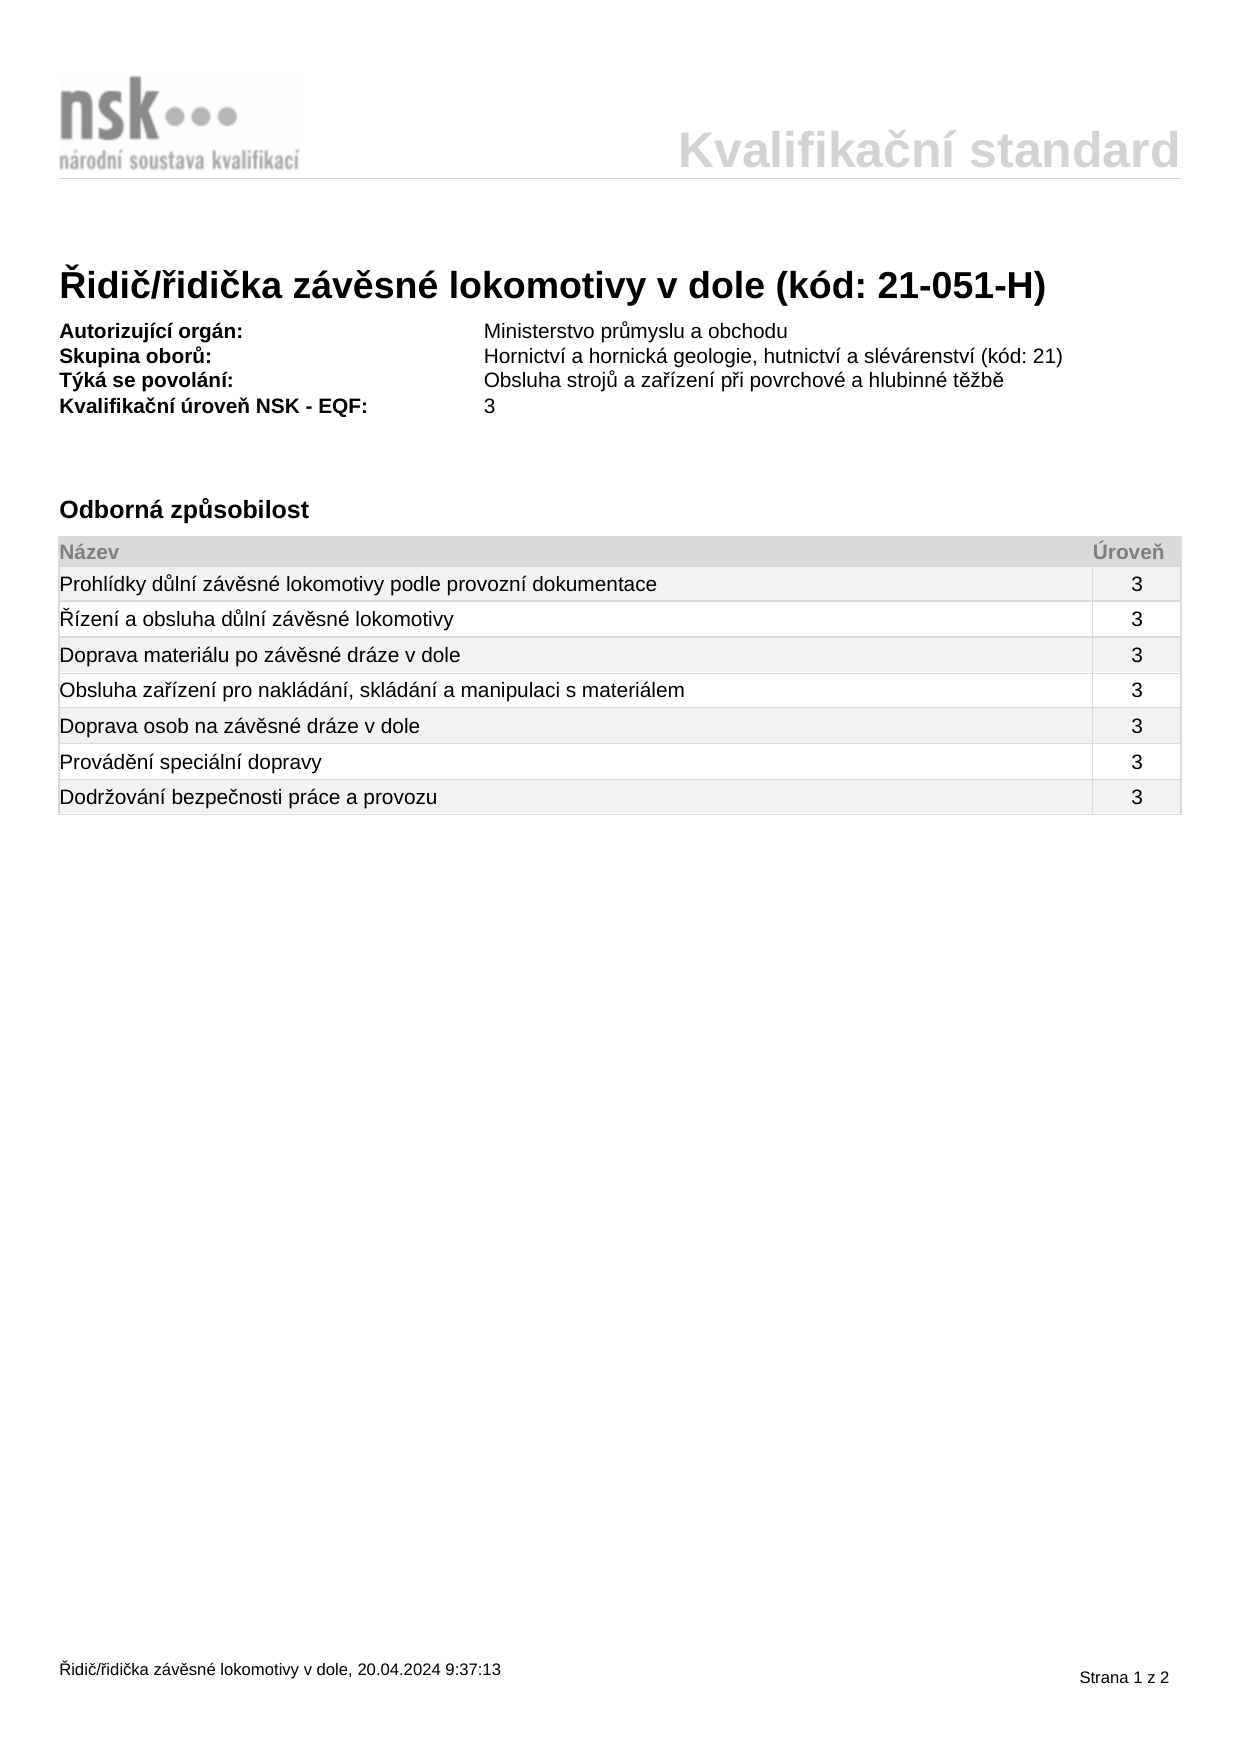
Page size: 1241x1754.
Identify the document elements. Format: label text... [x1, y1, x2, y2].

table_cell [1169, 196, 1181, 224]
table_cell [1093, 524, 1169, 536]
table_cell [620, 524, 626, 536]
table_cell [1169, 524, 1181, 536]
table_cell Řidič/řidička závěsné lokomotivy v dole (kód: 21-051-H) [59, 224, 1181, 307]
table_cell [1093, 1386, 1169, 1659]
table_cell [626, 418, 862, 489]
table_cell [59, 307, 483, 319]
table_cell [862, 1386, 1093, 1659]
table_cell [59, 1114, 483, 1386]
table_cell [1093, 815, 1169, 1113]
table_cell Provádění speciální dopravy [60, 744, 1092, 779]
table_cell [620, 1114, 626, 1386]
table_cell [1169, 1660, 1181, 1696]
table_cell Doprava osob na závěsné dráze v dole [60, 708, 1092, 743]
table_cell [862, 418, 1093, 489]
table_header [621, 59, 626, 172]
table_cell [1169, 815, 1181, 1113]
table_cell 3 [1093, 638, 1180, 672]
table_cell [59, 1386, 483, 1659]
table_cell Dodržování bezpečnosti práce a provozu [60, 780, 1092, 813]
table_header Kvalifikační standard [626, 59, 1181, 178]
table_cell Doprava materiálu po závěsné dráze v dole [60, 638, 1092, 672]
table_cell [1169, 1386, 1181, 1659]
table_cell Kvalifikační úroveň NSK - EQF: [59, 394, 483, 417]
table_cell [862, 196, 1093, 224]
table_cell [484, 815, 620, 1113]
table_cell [620, 815, 626, 1113]
table_cell [626, 815, 862, 1113]
table_cell [1169, 1114, 1181, 1386]
table_cell 3 [1093, 744, 1180, 779]
table_cell [484, 196, 620, 224]
table_cell [626, 1114, 862, 1386]
table_cell [484, 307, 620, 319]
table_cell [484, 172, 620, 178]
table_cell Obsluha strojů a zařízení při povrchové a hlubinné těžbě [484, 368, 1181, 393]
table_cell [484, 418, 620, 489]
table_cell [59, 172, 483, 178]
table_cell [626, 1386, 862, 1659]
table_cell Skupina oborů: [59, 344, 483, 368]
table_cell Hornictví a hornická geologie, hutnictví a slévárenství (kód: 21) [484, 344, 1181, 368]
table_cell [1169, 307, 1181, 319]
table_cell [1093, 307, 1169, 319]
table_cell [626, 524, 862, 536]
table_cell [620, 418, 626, 489]
table_cell [59, 524, 483, 536]
table_cell 3 [1093, 708, 1180, 743]
table_cell Strana 1 z 2 [862, 1660, 1169, 1696]
table_cell Týká se povolání: [59, 368, 483, 392]
table_cell [1093, 1114, 1169, 1386]
table_cell Odborná způsobilost [59, 489, 1181, 524]
table_cell [862, 1114, 1093, 1386]
table_cell [620, 307, 626, 319]
table_cell [484, 1386, 620, 1659]
table_cell 3 [484, 394, 1181, 417]
table_cell Řízení a obsluha důlní závěsné lokomotivy [60, 602, 1092, 636]
table_cell Autorizující orgán: [59, 319, 483, 343]
table_cell [59, 815, 483, 1113]
table_cell [620, 196, 626, 224]
table_cell [484, 524, 620, 536]
table_cell Prohlídky důlní závěsné lokomotivy podle provozní dokumentace [60, 567, 1092, 600]
table_cell [1093, 196, 1169, 224]
table_cell [1169, 418, 1181, 489]
table_cell Úroveň [1093, 537, 1180, 566]
table_cell 3 [1093, 674, 1180, 707]
table_cell [59, 196, 483, 224]
table_cell 3 [1093, 780, 1180, 813]
table_cell [626, 307, 862, 319]
table_cell [626, 196, 862, 224]
table_cell 3 [1093, 602, 1180, 636]
table_cell [862, 524, 1093, 536]
table_cell Řidič/řidička závěsné lokomotivy v dole, 20.04.2024 9:37:13 [59, 1660, 862, 1696]
table_cell [484, 1114, 620, 1386]
table_cell [620, 1386, 626, 1659]
table_cell [59, 418, 483, 489]
table_cell [862, 815, 1093, 1113]
picture [58, 59, 621, 172]
table_cell 3 [1093, 567, 1180, 600]
table_cell [1093, 418, 1169, 489]
table_cell Ministerstvo průmyslu a obchodu [484, 319, 1181, 344]
table_cell [862, 307, 1093, 319]
table_cell Název [60, 537, 1092, 566]
table_cell Obsluha zařízení pro nakládání, skládání a manipulaci s materiálem [60, 674, 1092, 707]
table_cell [59, 179, 1181, 196]
